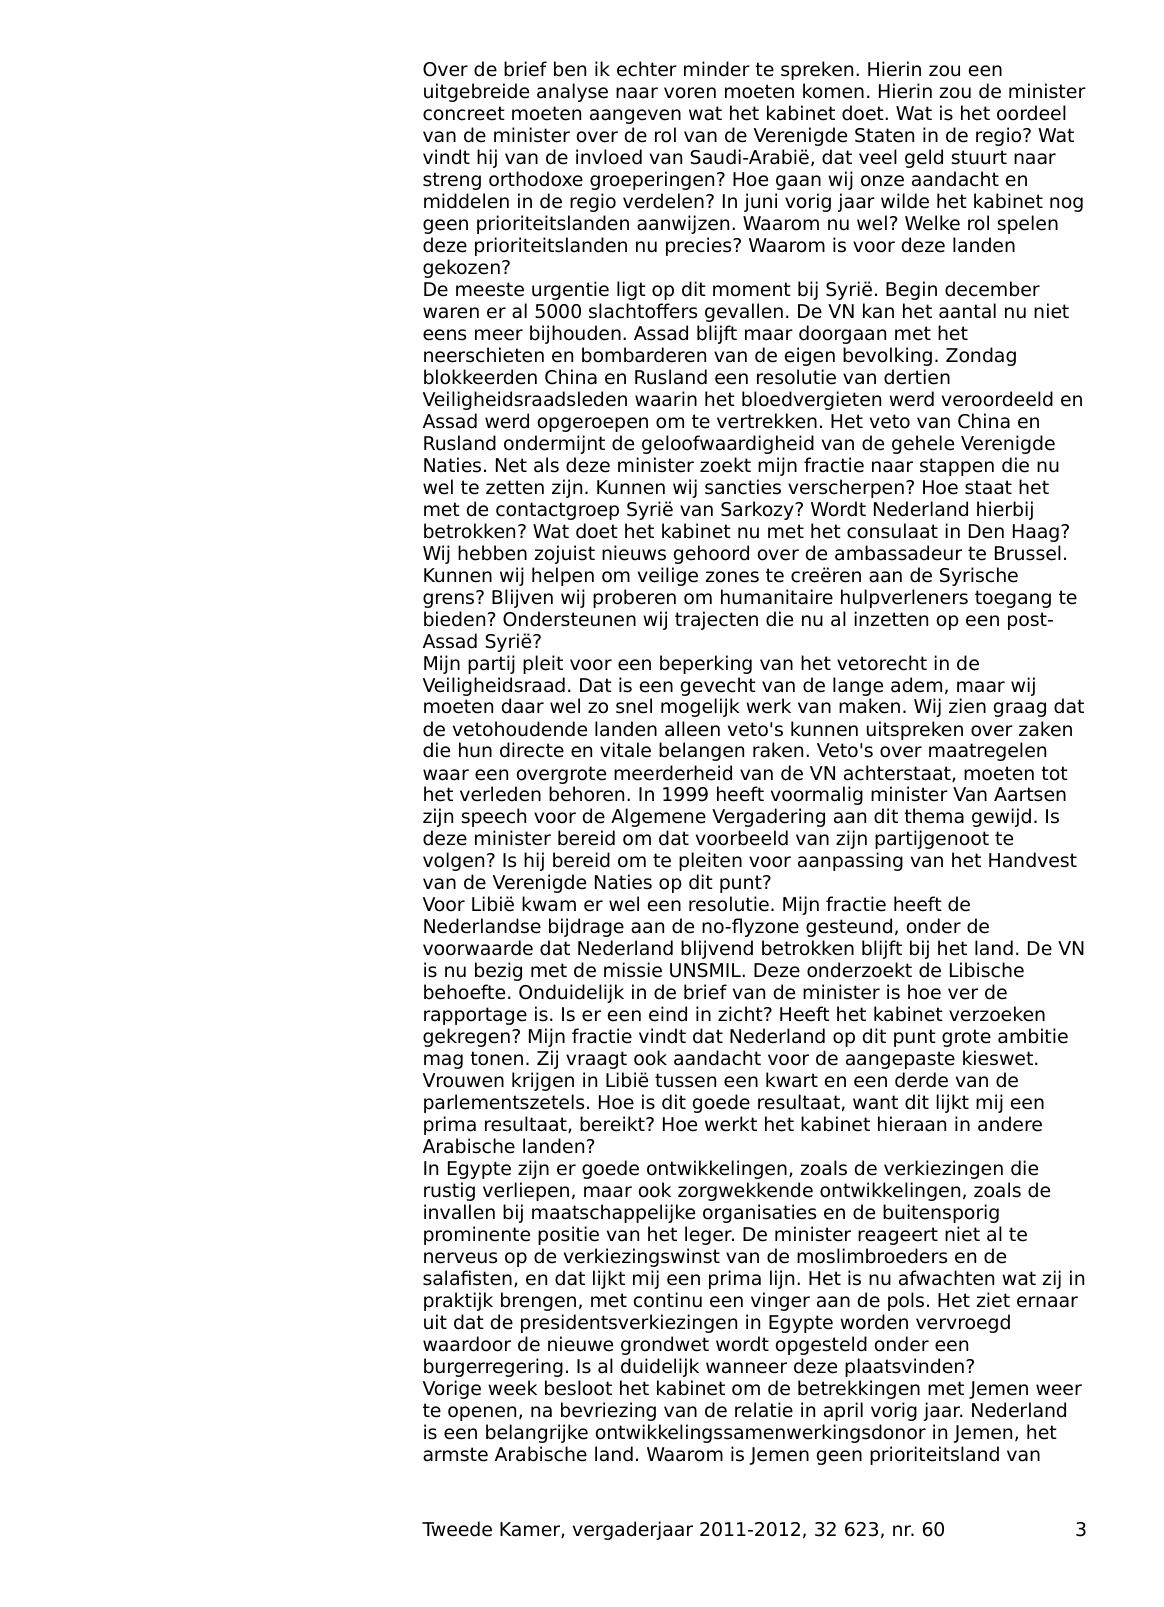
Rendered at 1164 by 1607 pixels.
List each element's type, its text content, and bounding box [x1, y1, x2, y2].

text Voor Libië kwam er wel een resolutie. Mijn fractie heeft de Nederlandse bijdrage aan de no-flyzone gesteund, onder de voorwaarde dat Nederland blijvend betrokken blijft bij het land. De VN is nu bezig met de missie UNSMIL. Deze onderzoekt de Libische behoefte. Onduidelijk in de brief van de minister is hoe ver de rapportage is. Is er een eind in zicht? Heeft het kabinet verzoeken gekregen? Mijn fractie vindt dat Nederland op dit punt grote ambitie mag tonen. Zij vraagt ook aandacht voor de aangepaste kieswet. Vrouwen krijgen in Libië tussen een kwart en een derde van de parlementszetels. Hoe is dit goede resultaat, want dit lijkt mij een prima resultaat, bereikt? Hoe werkt het kabinet hieraan in andere Arabische landen? [422, 894, 1087, 1158]
text De meeste urgentie ligt op dit moment bij Syrië. Begin december waren er al 5000 slachtoffers gevallen. De VN kan het aantal nu niet eens meer bijhouden. Assad blijft maar doorgaan met het neerschieten en bombarderen van de eigen bevolking. Zondag blokkeerden China en Rusland een resolutie van dertien Veiligheidsraadsleden waarin het bloedvergieten werd veroordeeld en Assad werd opgeroepen om te vertrekken. Het veto van China en Rusland ondermijnt de geloofwaardigheid van de gehele Verenigde Naties. Net als deze minister zoekt mijn fractie naar stappen die nu wel te zetten zijn. Kunnen wij sancties verscherpen? Hoe staat het met de contactgroep Syrië van Sarkozy? Wordt Nederland hierbij betrokken? Wat doet het kabinet nu met het consulaat in Den Haag? Wij hebben zojuist nieuws gehoord over de ambassadeur te Brussel. Kunnen wij helpen om veilige zones te creëren aan de Syrische grens? Blijven wij proberen om humanitaire hulpverleners toegang te bieden? Ondersteunen wij trajecten die nu al inzetten op een post-Assad Syrië? [422, 279, 1087, 652]
text Over de brief ben ik echter minder te spreken. Hierin zou een uitgebreide analyse naar voren moeten komen. Hierin zou de minister concreet moeten aangeven wat het kabinet doet. Wat is het oordeel van de minister over de rol van de Verenigde Staten in de regio? Wat vindt hij van de invloed van Saudi-Arabië, dat veel geld stuurt naar streng orthodoxe groeperingen? Hoe gaan wij onze aandacht en middelen in de regio verdelen? In juni vorig jaar wilde het kabinet nog geen prioriteitslanden aanwijzen. Waarom nu wel? Welke rol spelen deze prioriteitslanden nu precies? Waarom is voor deze landen gekozen? [422, 59, 1087, 279]
text Vorige week besloot het kabinet om de betrekkingen met Jemen weer te openen, na bevriezing van de relatie in april vorig jaar. Nederland is een belangrijke ontwikkelingssamenwerkingsdonor in Jemen, het armste Arabische land. Waarom is Jemen geen prioriteitsland van [422, 1378, 1087, 1466]
text Mijn partij pleit voor een beperking van het vetorecht in de Veiligheidsraad. Dat is een gevecht van de lange adem, maar wij moeten daar wel zo snel mogelijk werk van maken. Wij zien graag dat de vetohoudende landen alleen veto's kunnen uitspreken over zaken die hun directe en vitale belangen raken. Veto's over maatregelen waar een overgrote meerderheid van de VN achterstaat, moeten tot het verleden behoren. In 1999 heeft voormalig minister Van Aartsen zijn speech voor de Algemene Vergadering aan dit thema gewijd. Is deze minister bereid om dat voorbeeld van zijn partijgenoot te volgen? Is hij bereid om te pleiten voor aanpassing van het Handvest van de Verenigde Naties op dit punt? [422, 652, 1087, 894]
text In Egypte zijn er goede ontwikkelingen, zoals de verkiezingen die rustig verliepen, maar ook zorgwekkende ontwikkelingen, zoals de invallen bij maatschappelijke organisaties en de buitensporig prominente positie van het leger. De minister reageert niet al te nerveus op de verkiezingswinst van de moslimbroeders en de salafisten, en dat lijkt mij een prima lijn. Het is nu afwachten wat zij in praktijk brengen, met continu een vinger aan de pols. Het ziet ernaar uit dat de presidentsverkiezingen in Egypte worden vervroegd waardoor de nieuwe grondwet wordt opgesteld onder een burgerregering. Is al duidelijk wanneer deze plaatsvinden? [422, 1158, 1087, 1378]
